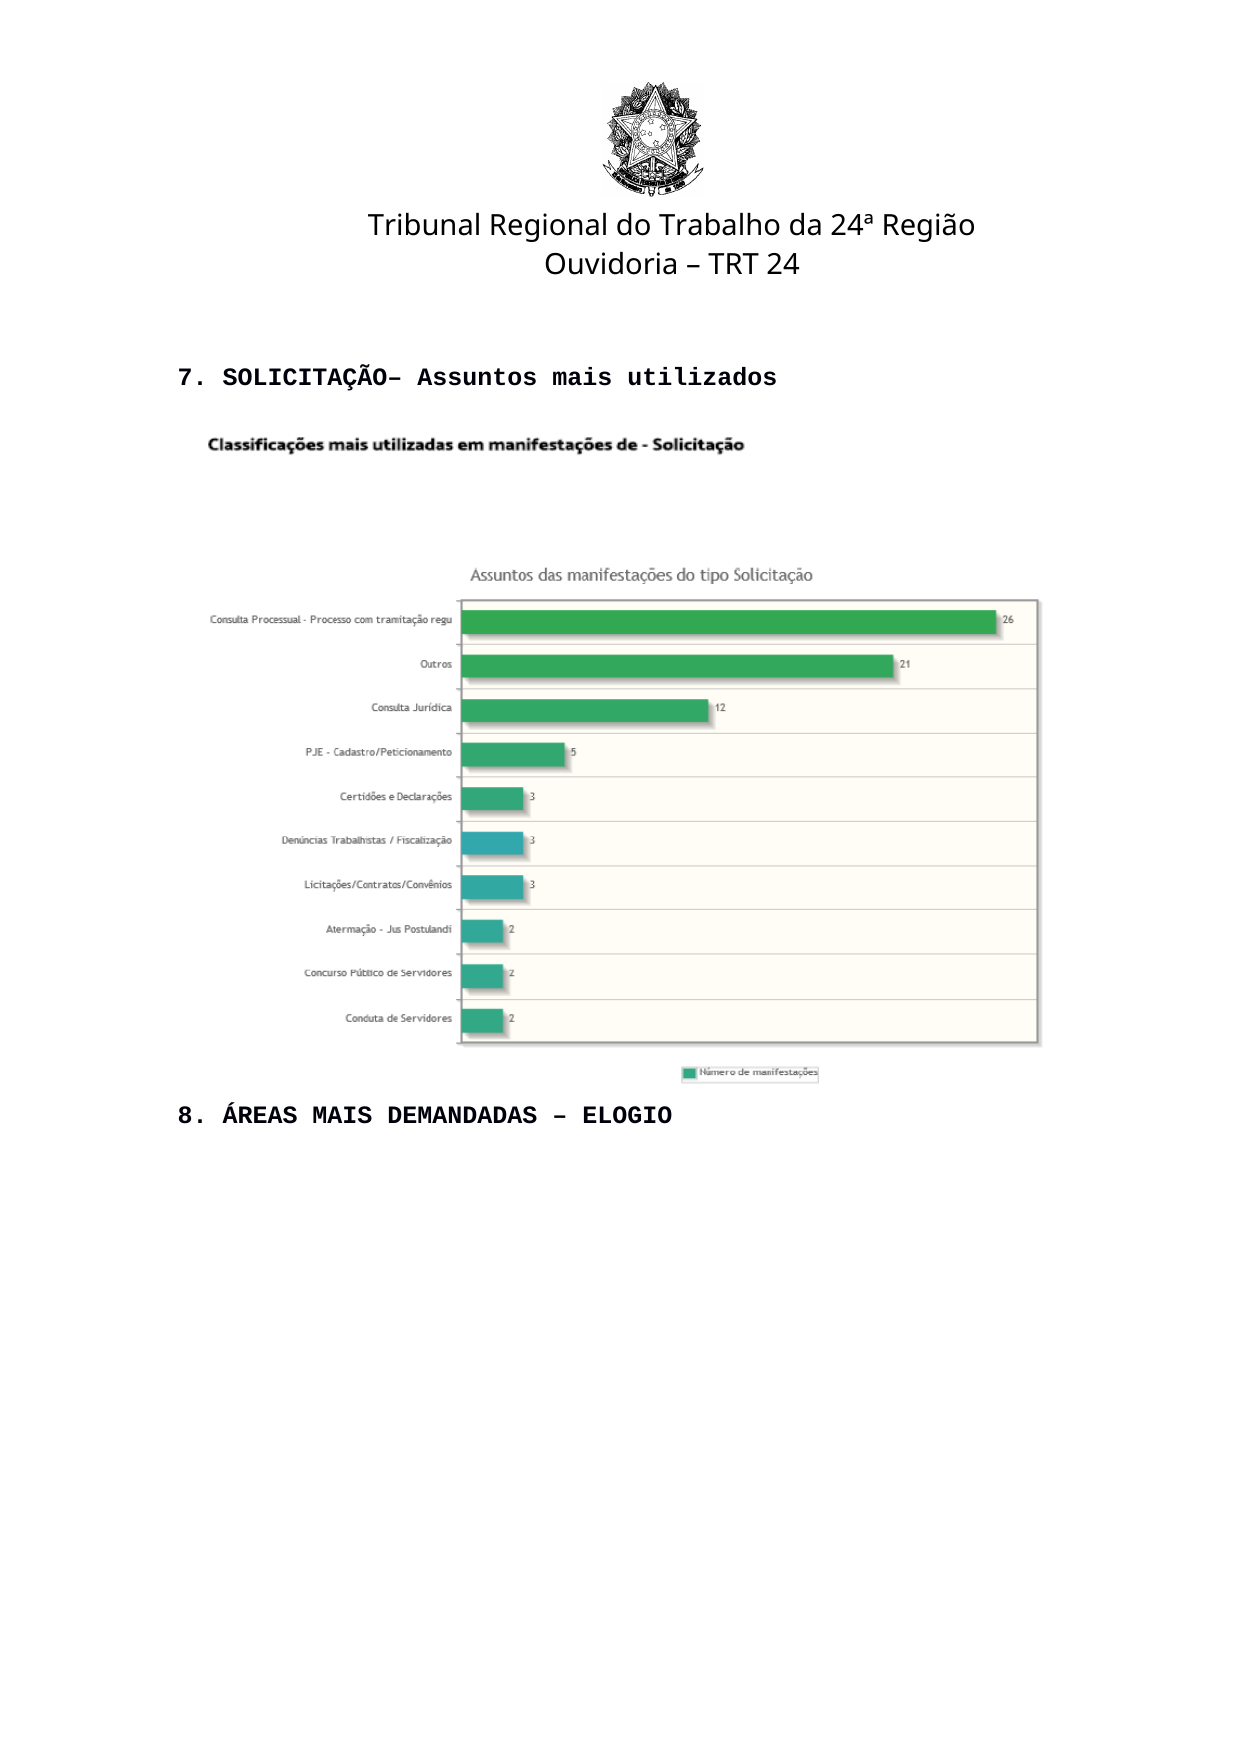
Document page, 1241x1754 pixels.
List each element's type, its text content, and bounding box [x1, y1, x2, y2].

text 7. SOLICITAÇÃO– Assuntos mais utilizados [177, 364, 1122, 392]
text 8. ÁREAS MAIS DEMANDADAS – ELOGIO [177, 1103, 1122, 1131]
